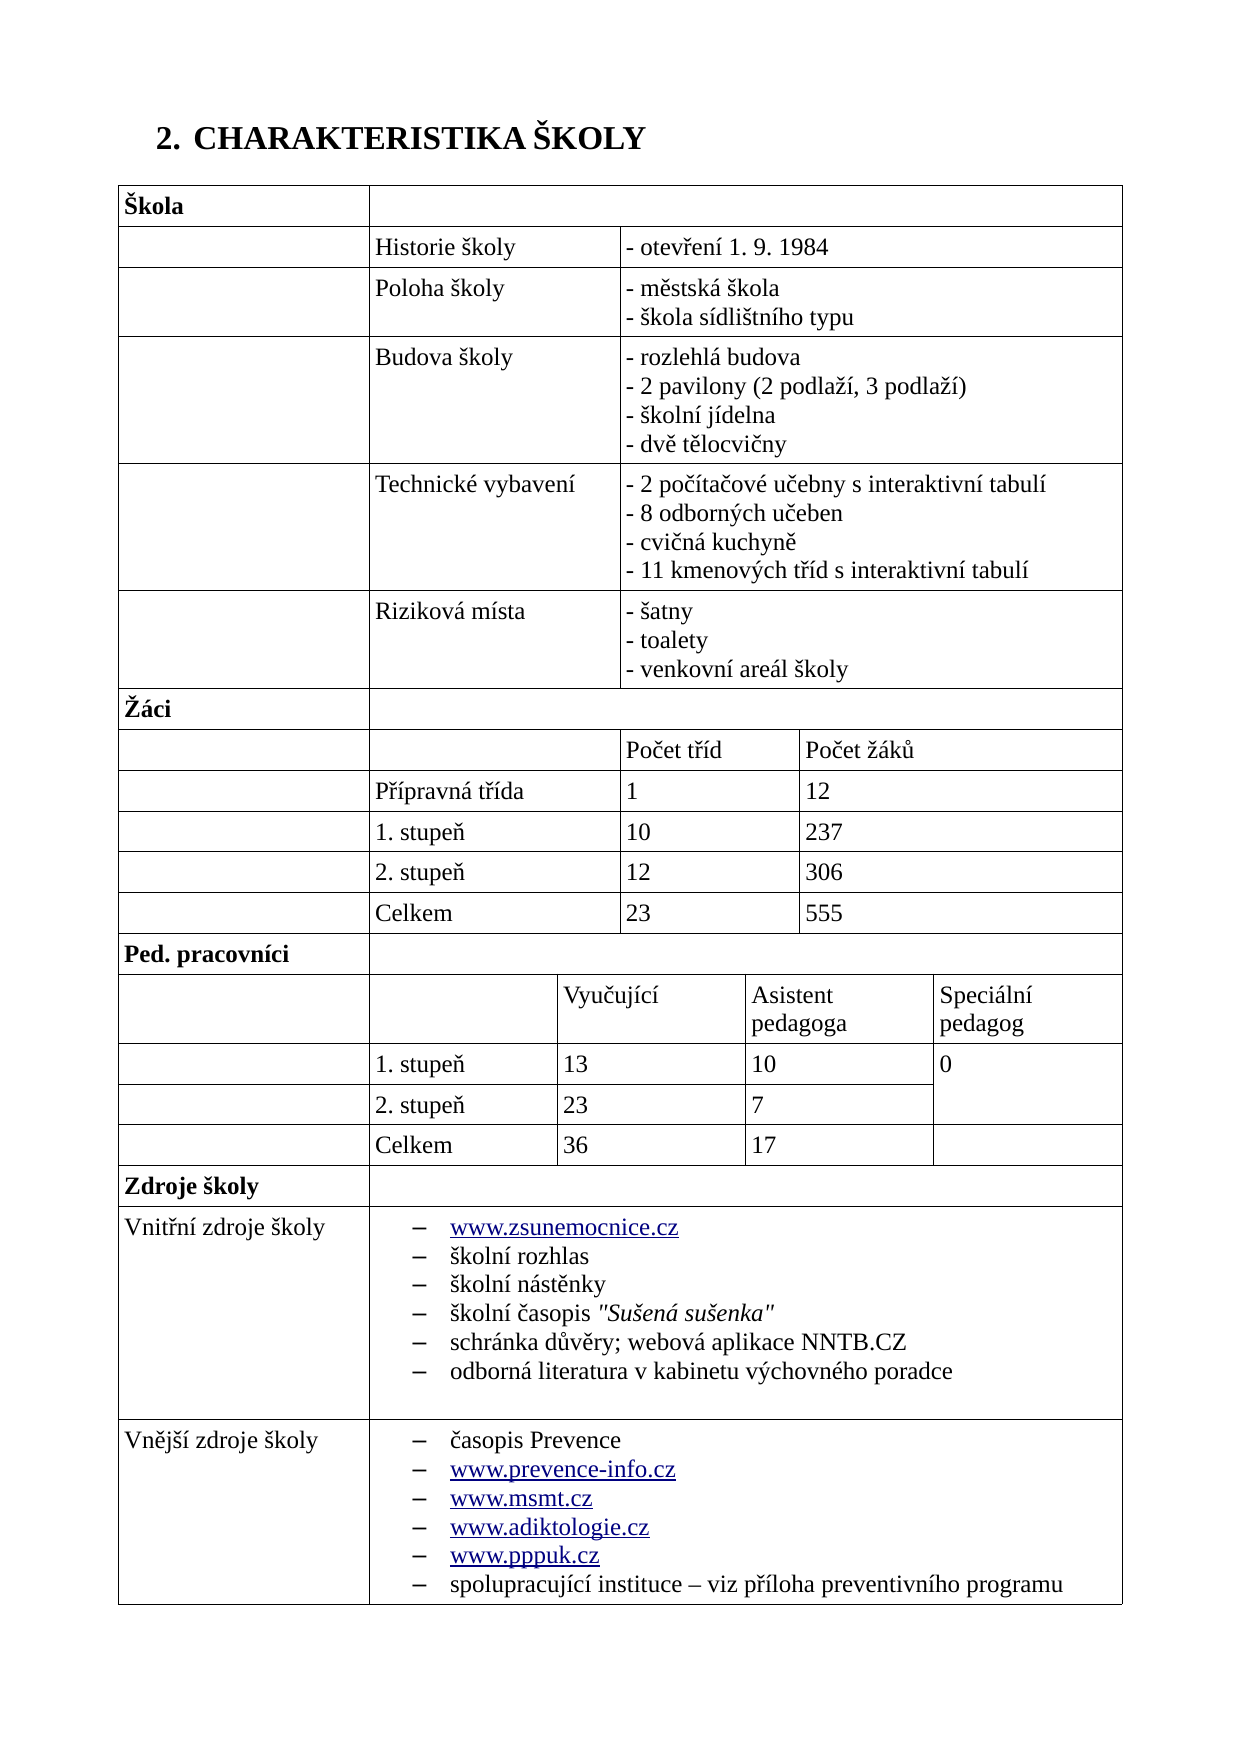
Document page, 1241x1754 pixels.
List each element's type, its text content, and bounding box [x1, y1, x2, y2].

table_cell Budova školy [370, 337, 620, 463]
table_cell - rozlehlá budova - 2 pavilony (2 podlaží, 3 podlaží) - školní jídelna - dvě tělocvičny [621, 337, 1122, 463]
list CHARAKTERISTIKA ŠKOLY [156, 118, 1122, 156]
table_cell - šatny - toalety - venkovní areál školy [621, 591, 1122, 688]
table_cell 1. stupeň [370, 1044, 557, 1084]
table_cell 17 [746, 1125, 933, 1165]
table_cell [119, 1125, 369, 1165]
table_cell [119, 591, 369, 688]
table_cell 2. stupeň [370, 1085, 557, 1124]
table_cell 36 [558, 1125, 745, 1165]
table_cell 237 [800, 812, 1122, 851]
table_cell Technické vybavení [370, 464, 620, 590]
table_cell Speciální pedagog [934, 975, 1122, 1043]
table_cell [934, 1125, 1122, 1165]
table_cell Přípravná třída [370, 771, 620, 811]
table_cell [119, 1085, 369, 1124]
table_cell [119, 337, 369, 463]
table_cell Počet žáků [800, 730, 1122, 770]
table_cell Poloha školy [370, 268, 620, 336]
table_cell [119, 771, 369, 811]
table_cell [119, 975, 369, 1043]
table_cell 10 [746, 1044, 933, 1084]
table_cell 306 [800, 852, 1122, 892]
table_cell Riziková místa [370, 591, 620, 688]
table_cell 1 [621, 771, 799, 811]
table_cell [370, 975, 557, 1043]
table_cell [119, 1044, 369, 1084]
table_cell Vnější zdroje školy [119, 1420, 369, 1603]
table_cell www.zsunemocnice.cz školní rozhlas školní nástěnky školní časopis "Sušená sušenka" schránka důvěry; webová aplikace NNTB.CZ odborná literatura v kabinetu výchovného poradce [370, 1207, 1122, 1419]
table_cell 1. stupeň [370, 812, 620, 851]
table_cell [370, 934, 1122, 973]
table_cell [119, 893, 369, 933]
table_cell - 2 počítačové učebny s interaktivní tabulí - 8 odborných učeben - cvičná kuchyně - 11 kmenových tříd s interaktivní tabulí [621, 464, 1122, 590]
table_cell Vyučující [558, 975, 745, 1043]
table_header Škola [119, 186, 369, 226]
table_cell Počet tříd [621, 730, 799, 770]
table_cell 0 [934, 1044, 1122, 1124]
table_cell [119, 852, 369, 892]
table_header [370, 186, 1122, 226]
table_cell 10 [621, 812, 799, 851]
table_cell časopis Prevence www.prevence-info.cz www.msmt.cz www.adiktologie.cz www.pppuk.cz spolupracující instituce – viz příloha preventivního programu [370, 1420, 1122, 1603]
table_cell [119, 227, 369, 267]
table_cell Asistent pedagoga [746, 975, 933, 1043]
table_cell Zdroje školy [119, 1166, 369, 1206]
table_cell 555 [800, 893, 1122, 933]
table_cell [119, 812, 369, 851]
table_cell 12 [621, 852, 799, 892]
table_cell [370, 689, 1122, 729]
table_cell [119, 464, 369, 590]
table_cell - městská škola - škola sídlištního typu [621, 268, 1122, 336]
table_cell Historie školy [370, 227, 620, 267]
table_cell Žáci [119, 689, 369, 729]
table_cell 12 [800, 771, 1122, 811]
table_cell [119, 268, 369, 336]
table_cell - otevření 1. 9. 1984 [621, 227, 1122, 267]
table_cell 2. stupeň [370, 852, 620, 892]
table_cell [119, 730, 369, 770]
table_cell 13 [558, 1044, 745, 1084]
table_cell Celkem [370, 893, 620, 933]
table_cell Ped. pracovníci [119, 934, 369, 973]
table_cell 7 [746, 1085, 933, 1124]
table_cell Vnitřní zdroje školy [119, 1207, 369, 1419]
table_cell [370, 1166, 1122, 1206]
table_cell 23 [621, 893, 799, 933]
table_cell [370, 730, 620, 770]
table_cell 23 [558, 1085, 745, 1124]
table_cell Celkem [370, 1125, 557, 1165]
